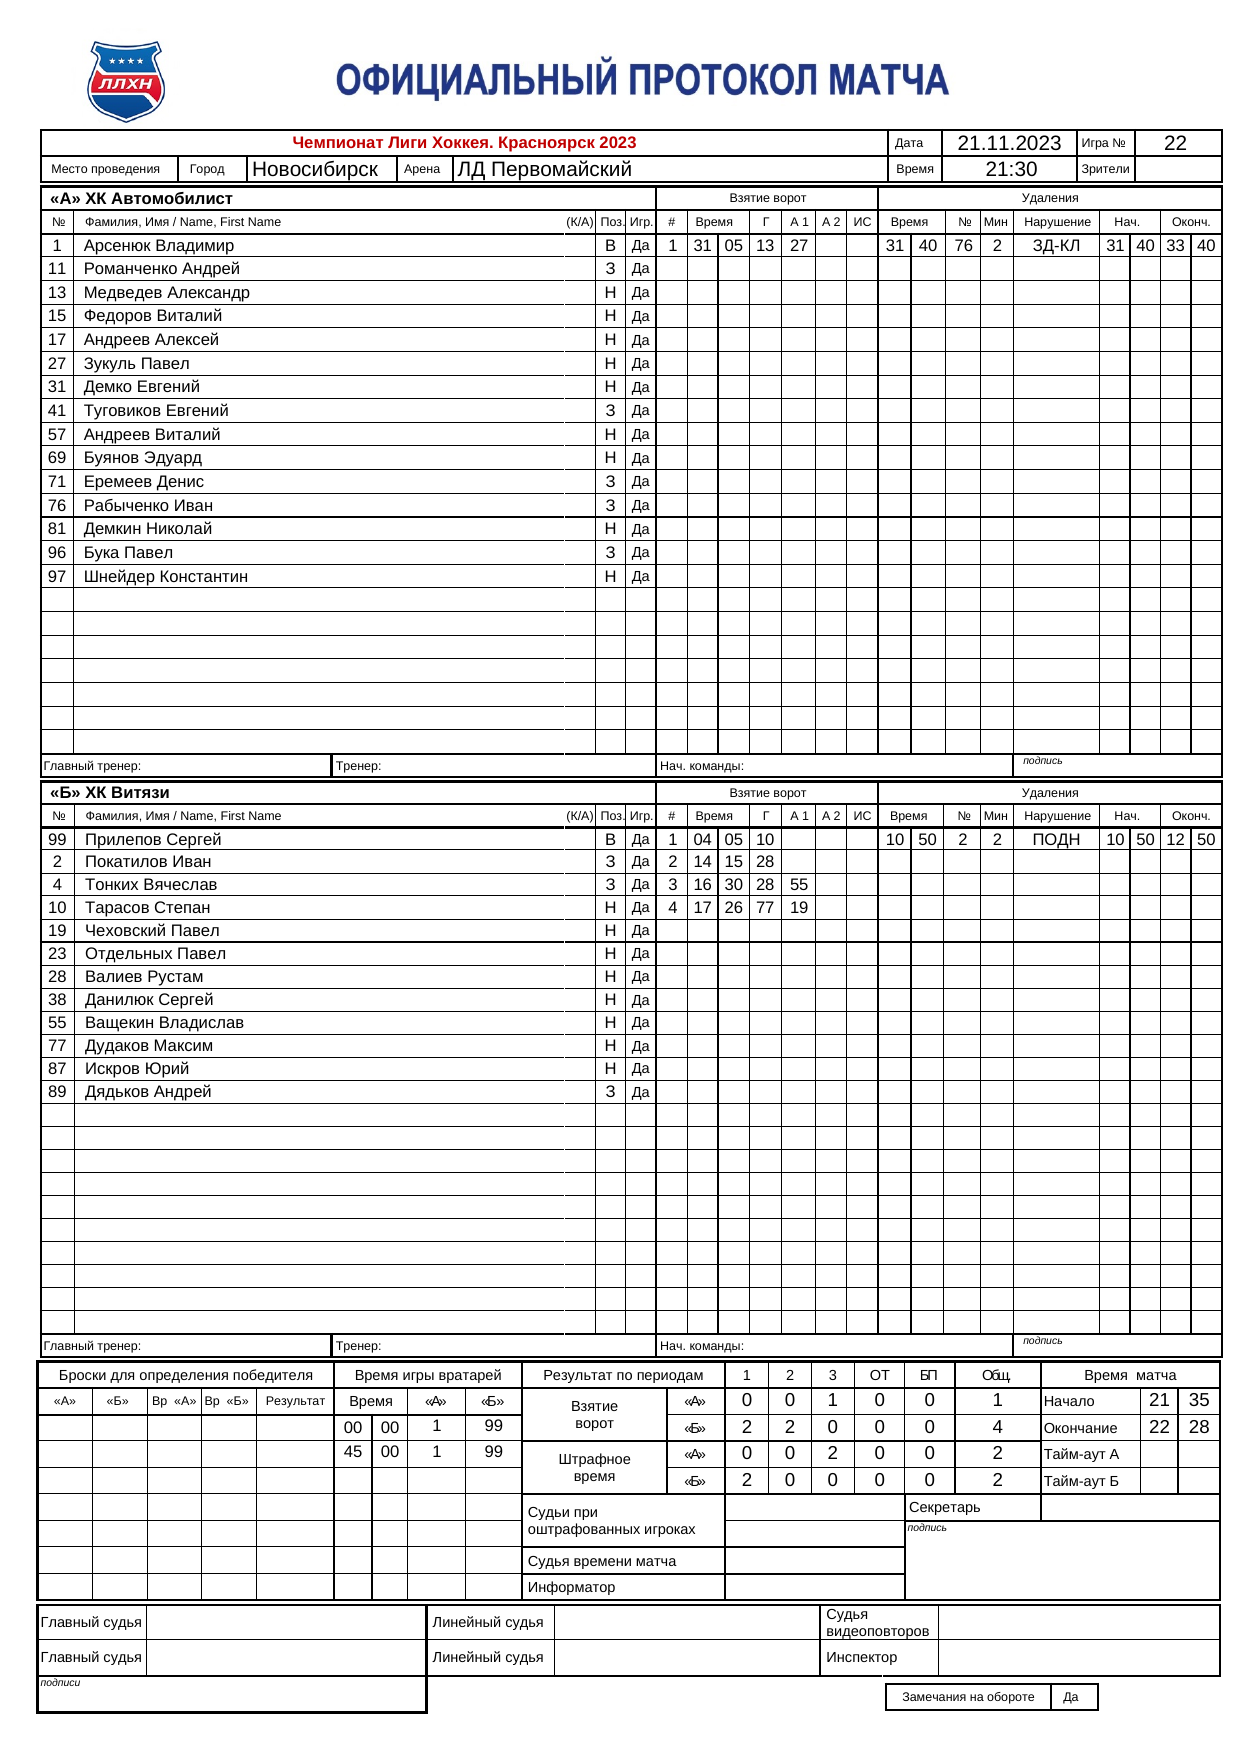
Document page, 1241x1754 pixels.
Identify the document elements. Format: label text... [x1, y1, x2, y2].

table_cell [879, 850, 910, 872]
table_cell [1161, 352, 1190, 374]
table_cell Н [596, 1035, 625, 1057]
table_cell [565, 1081, 595, 1103]
table_cell [726, 1548, 904, 1573]
table_cell [657, 565, 687, 587]
table_cell [657, 730, 687, 753]
table_cell Н [596, 1012, 625, 1033]
table_cell [879, 636, 910, 658]
table_cell Тонких Вячеслав [75, 874, 564, 895]
table_cell [565, 281, 595, 303]
table_cell [816, 636, 846, 658]
table_cell [912, 399, 945, 422]
table_cell [847, 1242, 877, 1264]
table_cell 69 [42, 446, 73, 469]
table_cell № [42, 805, 74, 826]
table_cell Нарушение [1014, 805, 1099, 826]
table_cell [1131, 989, 1160, 1011]
table_cell [879, 1196, 910, 1218]
table_cell [750, 1288, 781, 1310]
table_cell [1014, 1035, 1099, 1057]
table_cell [816, 518, 846, 540]
table_cell [912, 352, 945, 374]
table_cell [1192, 920, 1221, 941]
table_cell [981, 1104, 1013, 1126]
table_cell [816, 1288, 846, 1310]
table_cell [944, 1058, 980, 1079]
table_cell [74, 683, 564, 706]
table_cell [1100, 1104, 1129, 1126]
table_cell [879, 1012, 910, 1033]
table_cell [719, 565, 749, 587]
table_cell [816, 920, 846, 941]
table_cell Мин [981, 211, 1013, 233]
table_cell [981, 376, 1013, 398]
table_cell [719, 989, 749, 1011]
table_cell Н [596, 281, 625, 303]
table_cell Фамилия, Имя / Name, First Name [75, 805, 565, 826]
table_cell 38 [42, 989, 74, 1011]
table_header «А» ХК Автомобилист [42, 188, 655, 209]
table_cell [1192, 966, 1221, 987]
table_cell [626, 683, 655, 706]
table_cell Главный тренер: [42, 755, 330, 776]
table_cell [596, 683, 625, 706]
table_cell [816, 874, 846, 895]
table_cell [946, 565, 980, 587]
table_cell [1100, 281, 1129, 303]
table_cell Нач. [1100, 211, 1160, 233]
table_cell [719, 494, 749, 516]
table_cell [750, 470, 781, 493]
table_cell [879, 423, 910, 445]
table_cell [981, 328, 1013, 351]
table_cell [466, 1521, 521, 1546]
table_cell [944, 989, 980, 1011]
table_cell [782, 920, 815, 941]
table_cell [981, 730, 1013, 753]
table_header Игра № [1078, 131, 1134, 155]
table_cell [202, 1574, 256, 1599]
picture [5, 28, 1179, 129]
table_cell [719, 1081, 749, 1103]
table_cell [782, 1265, 815, 1287]
table_cell [883, 1677, 1220, 1681]
table_cell [1014, 1104, 1099, 1126]
table_cell [39, 1416, 92, 1440]
table_cell [782, 1288, 815, 1310]
table_cell [1100, 1288, 1129, 1310]
table_cell [42, 588, 73, 611]
table_cell [1192, 1265, 1221, 1287]
table_cell [847, 1173, 877, 1195]
table_cell [1192, 1288, 1221, 1310]
table_cell [657, 423, 687, 445]
table_cell [719, 541, 749, 564]
table_cell [1131, 423, 1160, 445]
table_cell [408, 1521, 465, 1546]
table_cell Да [626, 446, 655, 469]
table_cell [202, 1547, 256, 1573]
table_cell [688, 281, 717, 303]
table_cell 21:30 [943, 157, 1076, 181]
table_cell [688, 1242, 717, 1264]
table_cell [1131, 1127, 1160, 1149]
table_cell [596, 1242, 625, 1264]
table_cell [1014, 1265, 1099, 1287]
table_cell [782, 1012, 815, 1033]
table_cell Федоров Виталий [74, 305, 564, 327]
table_cell [879, 707, 910, 729]
table_cell [42, 1127, 74, 1149]
table_cell Да [626, 257, 655, 280]
table_cell [466, 1468, 521, 1493]
table_cell [912, 494, 945, 516]
table_cell [555, 1640, 819, 1675]
table_cell [847, 636, 877, 658]
table_cell [1131, 1081, 1160, 1103]
table_cell [912, 1150, 943, 1172]
table_cell [1100, 966, 1129, 987]
table_cell [596, 1127, 625, 1149]
table_cell 97 [42, 565, 73, 587]
table_cell [750, 920, 781, 941]
table_cell [1161, 1081, 1190, 1103]
table_cell Отдельных Павел [75, 943, 564, 964]
table_cell [1141, 1468, 1177, 1493]
table_cell 22 [1141, 1415, 1177, 1440]
table_cell № [944, 805, 980, 826]
table_cell [657, 1104, 687, 1126]
table_cell [816, 423, 846, 445]
table_cell [335, 1574, 371, 1599]
table_cell Мин [981, 805, 1013, 826]
table_cell [1192, 352, 1221, 374]
table_cell 11 [42, 257, 73, 280]
table_cell [1100, 565, 1129, 587]
table_cell [1131, 850, 1160, 872]
table_header Удаления [879, 783, 1221, 803]
table_cell [879, 1081, 910, 1103]
table_cell [688, 1104, 717, 1126]
table_cell [782, 730, 815, 753]
table_cell 0 [769, 1442, 811, 1467]
table_cell [750, 1035, 781, 1057]
table_cell Главный судья [39, 1606, 146, 1639]
table_cell [626, 1265, 655, 1287]
table_cell [782, 1127, 815, 1149]
table_cell Да [626, 989, 655, 1011]
table_cell [750, 1311, 781, 1333]
table_cell [719, 1012, 749, 1033]
table_cell 40 [1192, 235, 1221, 256]
table_cell [981, 281, 1013, 303]
table_cell [42, 1265, 74, 1287]
table_cell [1042, 1495, 1219, 1520]
table_cell 31 [42, 376, 73, 398]
table_cell [1014, 1012, 1099, 1033]
table_cell [719, 376, 749, 398]
table_cell [879, 683, 910, 706]
table_cell Демко Евгений [74, 376, 564, 398]
table_cell [1192, 989, 1221, 1011]
table_cell Главный тренер: [42, 1335, 330, 1356]
table_header 21.11.2023 [943, 131, 1076, 155]
table_cell [74, 707, 564, 729]
table_cell [596, 1265, 625, 1287]
table_cell [148, 1468, 201, 1493]
table_cell [148, 1521, 201, 1546]
table_cell [981, 352, 1013, 374]
table_cell Да [626, 305, 655, 327]
table_cell [1014, 565, 1099, 587]
table_cell [879, 518, 910, 540]
table_cell [981, 305, 1013, 327]
table_cell 41 [42, 399, 73, 422]
table_cell [42, 730, 73, 753]
table_cell [1192, 1150, 1221, 1172]
table_cell [847, 1196, 877, 1218]
table_cell Арсенюк Владимир [74, 235, 564, 256]
table_cell 50 [912, 829, 943, 849]
table_cell [42, 1242, 74, 1264]
table_cell [782, 829, 815, 849]
table_cell 1 [812, 1389, 854, 1413]
table_cell [565, 1265, 595, 1287]
table_cell [1100, 423, 1129, 445]
table_cell [981, 966, 1013, 987]
table_cell [408, 1574, 465, 1599]
table_cell [565, 494, 595, 516]
table_header Чемпионат Лиги Хоккея. Красноярск 2023 [42, 131, 887, 155]
table_cell [816, 281, 846, 303]
table_cell [782, 1058, 815, 1079]
table_cell 15 [42, 305, 73, 327]
table_cell [847, 943, 877, 964]
table_cell [657, 588, 687, 611]
table_cell [944, 1127, 980, 1149]
table_cell [912, 565, 945, 587]
table_cell [782, 352, 815, 374]
table_cell № [42, 211, 73, 233]
table_cell [565, 376, 595, 398]
table_cell [1192, 305, 1221, 327]
table_cell [750, 989, 781, 1011]
table_cell [408, 1468, 465, 1493]
table_cell [944, 1196, 980, 1218]
table_cell [879, 1035, 910, 1057]
table_cell Судья видеоповторов [821, 1606, 938, 1639]
table_cell 30 [719, 874, 749, 895]
table_cell [657, 989, 687, 1011]
table_cell [657, 257, 687, 280]
table_cell [688, 659, 717, 682]
table_cell [1014, 305, 1099, 327]
table_cell [879, 874, 910, 895]
table_cell [596, 636, 625, 658]
table_cell 0 [812, 1415, 854, 1440]
table_cell [912, 257, 945, 280]
table_header 3 [812, 1363, 854, 1387]
table_cell [1161, 1288, 1190, 1310]
table_cell [565, 920, 595, 941]
table_cell Да [626, 541, 655, 564]
table_cell [1192, 565, 1221, 587]
table_cell [782, 328, 815, 351]
table_cell [1192, 399, 1221, 422]
table_cell 0 [855, 1389, 904, 1413]
table_cell [1179, 1441, 1219, 1467]
table_cell [1100, 1219, 1129, 1241]
table_header Взятие ворот [657, 783, 877, 803]
table_cell [1131, 352, 1160, 374]
table_cell [688, 1288, 717, 1310]
table_cell [75, 1150, 564, 1172]
table_cell [1014, 1219, 1099, 1241]
table_cell [1161, 399, 1190, 422]
table_cell 1 [657, 235, 687, 256]
table_cell [946, 494, 980, 516]
table_cell [847, 281, 877, 303]
table_cell [912, 636, 945, 658]
table_cell [1100, 636, 1129, 658]
table_cell 0 [769, 1468, 811, 1493]
table_cell [750, 1058, 781, 1079]
table_cell [847, 1035, 877, 1057]
table_cell 0 [905, 1415, 954, 1440]
table_cell [1161, 376, 1190, 398]
table_cell [1131, 565, 1160, 587]
table_cell [42, 1173, 74, 1195]
table_cell [981, 636, 1013, 658]
table_cell [565, 588, 595, 611]
table_cell [946, 518, 980, 540]
table_cell [1161, 470, 1190, 493]
table_cell [1131, 1173, 1160, 1195]
table_cell [1131, 707, 1160, 729]
table_cell [42, 1311, 74, 1333]
table_cell [335, 1521, 371, 1546]
table_cell [1100, 376, 1129, 398]
table_cell [565, 730, 595, 753]
table_cell [981, 1150, 1013, 1172]
table_cell 55 [782, 874, 815, 895]
table_cell [1014, 1311, 1099, 1333]
table_cell [847, 305, 877, 327]
table_cell [596, 612, 625, 634]
table_cell 27 [782, 235, 815, 256]
table_cell 2 [657, 850, 687, 872]
table_cell 19 [782, 896, 815, 918]
table_cell [879, 1104, 910, 1126]
table_cell [750, 966, 781, 987]
table_cell [1100, 518, 1129, 540]
table_cell [719, 518, 749, 540]
table_cell Игр. [626, 211, 655, 233]
table_cell [782, 989, 815, 1011]
table_cell [1131, 376, 1160, 398]
table_cell подпись [1014, 755, 1221, 776]
table_cell [879, 470, 910, 493]
table_cell [1161, 730, 1190, 753]
table_cell [1192, 896, 1221, 918]
table_cell Поз. [596, 805, 625, 826]
table_cell [782, 423, 815, 445]
table_cell «Б» [93, 1389, 147, 1413]
table_cell [657, 541, 687, 564]
table_cell А 1 [782, 805, 815, 826]
table_cell 1 [657, 829, 687, 849]
table_cell [782, 707, 815, 729]
table_cell [39, 1547, 92, 1573]
table_cell [1014, 399, 1099, 422]
table_cell [657, 352, 687, 374]
table_cell 57 [42, 423, 73, 445]
table_cell 55 [42, 1012, 74, 1033]
table_cell [657, 1265, 687, 1287]
table_cell [782, 541, 815, 564]
table_cell [1131, 1104, 1160, 1126]
table_cell [816, 376, 846, 398]
table_cell [1131, 1035, 1160, 1057]
table_cell [93, 1441, 147, 1467]
table_cell 99 [466, 1416, 521, 1440]
table_cell [1131, 1012, 1160, 1033]
table_cell [816, 352, 846, 374]
table_cell 10 [879, 829, 910, 849]
table_cell 1 [42, 235, 73, 256]
table_cell [1100, 612, 1129, 634]
table_cell [750, 1127, 781, 1149]
table_cell [657, 683, 687, 706]
table_cell 0 [905, 1468, 954, 1493]
table_cell Начало [1042, 1389, 1140, 1413]
table_cell [565, 1219, 595, 1241]
table_cell [879, 446, 910, 469]
table_cell Результат [257, 1389, 333, 1413]
table_cell [1014, 874, 1099, 895]
table_cell 2 [726, 1468, 768, 1493]
table_cell [946, 612, 980, 634]
table_cell [1100, 683, 1129, 706]
table_cell [912, 376, 945, 398]
table_cell Зрители [1078, 157, 1134, 181]
table_cell Да [626, 1081, 655, 1103]
table_cell [626, 1311, 655, 1333]
table_cell [1161, 1035, 1190, 1057]
table_cell [879, 257, 910, 280]
table_cell [1179, 1468, 1219, 1493]
table_header ОТ [855, 1363, 904, 1387]
table_cell [981, 494, 1013, 516]
table_cell [1192, 612, 1221, 634]
table_cell [1100, 1012, 1129, 1033]
table_cell [1100, 588, 1129, 611]
table_cell [688, 305, 717, 327]
table_cell [939, 1640, 1219, 1675]
table_cell (К/А) [565, 805, 595, 826]
table_cell [847, 470, 877, 493]
table_header Да [1052, 1685, 1097, 1709]
table_cell [148, 1494, 201, 1520]
table_cell [565, 352, 595, 374]
table_cell [719, 399, 749, 422]
table_cell [657, 470, 687, 493]
table_cell [1100, 1081, 1129, 1103]
table_cell [1192, 707, 1221, 729]
table_cell [1192, 659, 1221, 682]
table_cell Н [596, 989, 625, 1011]
table_cell [688, 1173, 717, 1195]
table_cell Да [626, 1012, 655, 1033]
table_cell Город [179, 157, 246, 181]
table_cell [1014, 989, 1099, 1011]
table_cell [847, 352, 877, 374]
table_cell [1014, 920, 1099, 941]
table_cell Н [596, 565, 625, 587]
table_cell [1014, 850, 1099, 872]
table_cell 00 [335, 1416, 371, 1440]
table_header 22 [1136, 131, 1221, 155]
table_cell В [596, 235, 625, 256]
table_cell [565, 943, 595, 964]
table_cell [74, 659, 564, 682]
table_cell [816, 1058, 846, 1079]
table_cell [981, 1012, 1013, 1033]
table_header Броски для определения победителя [39, 1363, 333, 1387]
table_cell 0 [855, 1442, 904, 1467]
table_cell [719, 1150, 749, 1172]
table_cell [981, 470, 1013, 493]
table_cell [719, 1196, 749, 1218]
table_cell Окончание [1042, 1415, 1140, 1440]
table_cell [719, 730, 749, 753]
table_cell [565, 1196, 595, 1218]
table_cell [750, 1173, 781, 1195]
table_cell [1131, 1196, 1160, 1218]
table_cell [565, 707, 595, 729]
table_cell [1014, 1288, 1099, 1310]
table_cell [879, 1242, 910, 1264]
table_cell 40 [1131, 235, 1160, 256]
table_cell Н [596, 966, 625, 987]
table_cell Время [879, 211, 945, 233]
table_cell [816, 1127, 846, 1149]
table_cell Н [596, 352, 625, 374]
table_cell [1100, 659, 1129, 682]
table_cell [596, 659, 625, 682]
table_cell [1192, 446, 1221, 469]
table_cell 17 [688, 896, 717, 918]
table_cell [565, 636, 595, 658]
table_cell Время [688, 211, 749, 233]
table_cell [42, 1288, 74, 1310]
table_cell [148, 1574, 201, 1599]
table_cell [719, 707, 749, 729]
table_cell [626, 1242, 655, 1264]
table_cell [981, 850, 1013, 872]
table_header Дата [889, 131, 941, 155]
table_cell [1100, 920, 1129, 941]
table_cell [657, 1035, 687, 1057]
table_cell Время [688, 805, 749, 826]
table_cell Место проведения [42, 157, 177, 181]
table_cell [879, 541, 910, 564]
table_cell 0 [726, 1442, 768, 1467]
table_cell [719, 352, 749, 374]
table_cell [565, 235, 595, 256]
table_cell Н [596, 1058, 625, 1079]
table_cell [981, 1288, 1013, 1310]
table_cell [719, 1173, 749, 1195]
table_cell [1161, 896, 1190, 918]
table_cell [946, 352, 980, 374]
table_cell [847, 423, 877, 445]
table_cell [782, 1104, 815, 1126]
table_cell [1161, 683, 1190, 706]
table_cell [596, 1196, 625, 1218]
table_cell [466, 1574, 521, 1599]
table_cell Н [596, 920, 625, 941]
table_cell [657, 707, 687, 729]
table_cell 99 [42, 829, 74, 849]
table_cell [466, 1547, 521, 1573]
table_cell [879, 281, 910, 303]
table_cell [750, 1242, 781, 1264]
table_cell Да [626, 943, 655, 964]
table_cell [373, 1574, 407, 1599]
table_cell [1014, 494, 1099, 516]
table_cell З [596, 874, 625, 895]
table_cell [565, 829, 595, 849]
table_cell [93, 1494, 147, 1520]
table_cell [816, 1081, 846, 1103]
table_cell Бука Павел [74, 541, 564, 564]
table_cell [847, 1104, 877, 1126]
table_cell [847, 588, 877, 611]
table_cell [719, 1265, 749, 1287]
table_cell [1131, 1058, 1160, 1079]
table_cell [782, 399, 815, 422]
table_cell «А» [668, 1442, 724, 1467]
table_cell [879, 399, 910, 422]
table_cell 28 [750, 874, 781, 895]
table_cell [565, 1104, 595, 1126]
table_cell [657, 1173, 687, 1195]
table_cell [946, 257, 980, 280]
table_cell [657, 1012, 687, 1033]
table_cell [750, 636, 781, 658]
table_cell Арена [398, 157, 452, 181]
table_cell Секретарь [906, 1495, 1040, 1520]
table_cell 13 [750, 235, 781, 256]
table_cell # [657, 211, 687, 233]
table_cell [596, 1173, 625, 1195]
table_cell [782, 1035, 815, 1057]
table_cell [912, 1127, 943, 1149]
table_cell [565, 1127, 595, 1149]
table_cell [944, 1012, 980, 1033]
table_cell [816, 1196, 846, 1218]
table_cell 99 [466, 1441, 521, 1467]
table_cell [657, 1242, 687, 1264]
table_cell [981, 423, 1013, 445]
table_cell [373, 1468, 407, 1493]
table_header Замечания на обороте [887, 1685, 1050, 1709]
table_cell [912, 446, 945, 469]
table_cell [1014, 943, 1099, 964]
table_cell [847, 518, 877, 540]
table_cell [847, 920, 877, 941]
table_cell А 1 [782, 211, 815, 233]
table_cell [74, 730, 564, 753]
table_cell А 2 [816, 805, 846, 826]
table_cell [1131, 966, 1160, 987]
table_cell [1161, 281, 1190, 303]
table_header Взятие ворот [657, 188, 877, 209]
table_cell [1131, 518, 1160, 540]
table_cell [816, 235, 846, 256]
table_cell [1100, 1265, 1129, 1287]
table_cell [981, 612, 1013, 634]
table_cell [202, 1468, 256, 1493]
table_cell [626, 1288, 655, 1310]
table_cell [750, 612, 781, 634]
table_cell Взятие ворот [523, 1389, 666, 1440]
table_cell [750, 494, 781, 516]
table_cell [1014, 707, 1099, 729]
table_cell З [596, 494, 625, 516]
table_cell [912, 874, 943, 895]
table_cell [657, 1311, 687, 1333]
table_cell 71 [42, 470, 73, 493]
table_cell [626, 1219, 655, 1241]
table_cell [1192, 1127, 1221, 1149]
table_cell [847, 235, 877, 256]
table_cell [688, 1127, 717, 1149]
table_cell [816, 1173, 846, 1195]
table_cell 4 [657, 896, 687, 918]
table_cell [816, 659, 846, 682]
table_cell [657, 328, 687, 351]
table_cell 0 [769, 1389, 811, 1413]
table_cell [782, 494, 815, 516]
table_cell [912, 896, 943, 918]
table_cell [719, 659, 749, 682]
table_cell [1161, 1196, 1190, 1218]
table_cell Покатилов Иван [75, 850, 564, 872]
table_cell [657, 446, 687, 469]
table_cell 2 [956, 1442, 1040, 1467]
table_cell [847, 446, 877, 469]
table_cell [1014, 612, 1099, 634]
table_cell [981, 541, 1013, 564]
table_cell [39, 1521, 92, 1546]
table_cell [93, 1416, 147, 1440]
table_cell [42, 707, 73, 729]
table_cell [816, 328, 846, 351]
table_cell [565, 896, 595, 918]
table_cell [1100, 874, 1129, 895]
table_cell Н [596, 896, 625, 918]
table_cell Время [879, 805, 943, 826]
table_cell [726, 1575, 904, 1599]
table_cell Да [626, 1035, 655, 1057]
table_cell [408, 1494, 465, 1520]
table_cell [782, 683, 815, 706]
table_cell [912, 518, 945, 540]
table_cell [816, 305, 846, 327]
table_cell [626, 1127, 655, 1149]
table_cell 10 [750, 829, 781, 849]
table_cell [912, 1196, 943, 1218]
table_header Удаления [879, 188, 1221, 209]
table_cell [1100, 943, 1129, 964]
table_cell [944, 966, 980, 987]
table_cell [939, 1606, 1219, 1639]
table_cell [847, 1127, 877, 1149]
table_cell Да [626, 399, 655, 422]
table_cell [1192, 1012, 1221, 1033]
table_cell [1161, 850, 1190, 872]
table_cell [1131, 281, 1160, 303]
table_cell [1014, 518, 1099, 540]
table_cell [1100, 399, 1129, 422]
table_cell Н [596, 423, 625, 445]
table_cell [1192, 943, 1221, 964]
table_cell [93, 1547, 147, 1573]
table_cell [1014, 376, 1099, 398]
table_cell [879, 1288, 910, 1310]
table_cell 1 [956, 1389, 1040, 1413]
table_cell [816, 1104, 846, 1126]
table_cell [912, 966, 943, 987]
table_cell [688, 376, 717, 398]
table_cell 50 [1131, 829, 1160, 849]
table_cell [1131, 683, 1160, 706]
table_cell Новосибирск [248, 157, 396, 181]
table_cell 04 [688, 829, 717, 849]
table_cell З [596, 541, 625, 564]
table_cell [657, 1058, 687, 1079]
table_cell [1014, 966, 1099, 987]
table_cell [1161, 1058, 1190, 1079]
table_cell [816, 966, 846, 987]
table_cell Да [626, 850, 655, 872]
table_cell [879, 305, 910, 327]
table_cell [946, 588, 980, 611]
table_cell [981, 1058, 1013, 1079]
table_cell [1192, 1242, 1221, 1264]
table_cell [879, 989, 910, 1011]
table_cell [912, 328, 945, 351]
table_cell [879, 920, 910, 941]
table_cell [1161, 494, 1190, 516]
table_cell [1014, 423, 1099, 445]
table_cell [719, 920, 749, 941]
table_cell [719, 943, 749, 964]
table_cell [1100, 989, 1129, 1011]
table_cell 77 [750, 896, 781, 918]
table_cell [626, 707, 655, 729]
table_cell Чеховский Павел [75, 920, 564, 941]
table_cell [981, 257, 1013, 280]
table_cell [1192, 1311, 1221, 1333]
table_cell [1161, 612, 1190, 634]
table_cell [719, 305, 749, 327]
table_cell Да [626, 518, 655, 540]
table_cell Игр. [626, 805, 655, 826]
table_cell [1014, 588, 1099, 611]
table_cell 05 [719, 235, 749, 256]
table_cell [879, 1265, 910, 1287]
table_cell [847, 1012, 877, 1033]
table_cell [719, 966, 749, 987]
table_cell [1161, 943, 1190, 964]
table_cell [816, 588, 846, 611]
table_cell [981, 1035, 1013, 1057]
table_cell [782, 1311, 815, 1333]
table_cell «Б» [668, 1415, 724, 1440]
table_cell [782, 1173, 815, 1195]
table_cell [1192, 588, 1221, 611]
table_cell [1014, 470, 1099, 493]
table_cell З [596, 257, 625, 280]
table_cell [847, 730, 877, 753]
table_cell 0 [855, 1415, 904, 1440]
table_cell [750, 305, 781, 327]
table_cell [657, 376, 687, 398]
table_cell [816, 989, 846, 1011]
table_cell [750, 257, 781, 280]
table_cell [1131, 920, 1160, 941]
table_cell [944, 920, 980, 941]
table_cell [946, 281, 980, 303]
table_cell подписи [39, 1677, 425, 1711]
table_cell Да [626, 829, 655, 849]
table_cell [596, 1219, 625, 1241]
table_cell [1161, 1104, 1190, 1126]
table_cell [847, 683, 877, 706]
table_cell [1014, 636, 1099, 658]
table_cell [981, 1127, 1013, 1149]
table_cell [750, 1104, 781, 1126]
table_cell Тренер: [333, 1335, 655, 1356]
table_cell [1161, 305, 1190, 327]
table_cell [657, 612, 687, 634]
table_cell [944, 1288, 980, 1310]
table_cell 31 [879, 235, 910, 256]
table_cell [782, 943, 815, 964]
table_cell [596, 1288, 625, 1310]
table_cell [596, 707, 625, 729]
table_cell [565, 305, 595, 327]
table_cell [750, 730, 781, 753]
table_cell [981, 707, 1013, 729]
table_cell [42, 659, 73, 682]
table_cell [946, 399, 980, 422]
table_cell 2 [956, 1468, 1040, 1493]
table_cell [1014, 896, 1099, 918]
table_cell [847, 328, 877, 351]
table_cell [565, 1150, 595, 1172]
table_cell Судья времени матча [523, 1548, 724, 1573]
table_cell 1 [408, 1416, 465, 1440]
table_cell [981, 989, 1013, 1011]
table_cell [1131, 470, 1160, 493]
table_cell [912, 541, 945, 564]
table_cell [565, 518, 595, 540]
table_cell [1161, 966, 1190, 987]
table_cell Оконч. [1161, 805, 1221, 826]
table_cell [657, 305, 687, 327]
table_cell [1161, 1150, 1190, 1172]
table_cell [816, 1150, 846, 1172]
table_cell Информатор [523, 1575, 724, 1599]
table_cell [981, 920, 1013, 941]
table_cell [148, 1416, 201, 1440]
table_cell 26 [719, 896, 749, 918]
table_header БП [905, 1363, 954, 1387]
table_cell [719, 1219, 749, 1241]
table_cell Н [596, 328, 625, 351]
table_cell [93, 1468, 147, 1493]
table_cell 0 [726, 1389, 768, 1413]
table_cell [688, 636, 717, 658]
table_cell 35 [1179, 1389, 1219, 1413]
table_cell 23 [42, 943, 74, 964]
table_cell Да [626, 470, 655, 493]
table_cell [1192, 1081, 1221, 1103]
table_cell [719, 257, 749, 280]
table_cell [1014, 1242, 1099, 1264]
table_cell [750, 1081, 781, 1103]
table_cell [75, 1127, 564, 1149]
table_cell [688, 730, 717, 753]
table_cell [912, 1311, 943, 1333]
table_cell [847, 612, 877, 634]
table_cell 45 [335, 1441, 371, 1467]
table_cell [816, 541, 846, 564]
table_header 2 [769, 1363, 811, 1387]
table_cell Нач. команды: [657, 1335, 1012, 1356]
table_cell 89 [42, 1081, 74, 1103]
table_cell [657, 1150, 687, 1172]
table_cell [688, 1219, 717, 1241]
table_cell [981, 1242, 1013, 1264]
table_cell [1192, 470, 1221, 493]
table_cell [565, 874, 595, 895]
table_cell [1100, 730, 1129, 753]
table_cell [1014, 328, 1099, 351]
table_cell 33 [1161, 235, 1190, 256]
table_cell [944, 1150, 980, 1172]
table_cell 4 [42, 874, 74, 895]
table_cell [912, 1035, 943, 1057]
table_cell 0 [855, 1468, 904, 1493]
table_cell [257, 1416, 333, 1440]
table_cell [981, 588, 1013, 611]
table_cell ЛД Первомайский [454, 157, 887, 181]
table_header Общ. [956, 1363, 1040, 1387]
table_cell [816, 1012, 846, 1033]
table_cell [816, 1242, 846, 1264]
table_cell [1161, 636, 1190, 658]
table_cell [782, 636, 815, 658]
table_cell [879, 1219, 910, 1241]
table_cell [657, 1288, 687, 1310]
table_cell [1192, 683, 1221, 706]
table_cell [1100, 257, 1129, 280]
table_cell [912, 1081, 943, 1103]
table_cell [1014, 352, 1099, 374]
table_cell [1100, 850, 1129, 872]
table_cell [912, 1058, 943, 1079]
table_cell [1131, 1219, 1160, 1241]
table_cell З [596, 399, 625, 422]
table_cell [1192, 1219, 1221, 1241]
table_cell [657, 920, 687, 941]
table_cell [816, 446, 846, 469]
table_cell [688, 1035, 717, 1057]
table_cell 2 [812, 1442, 854, 1467]
table_cell [688, 1012, 717, 1033]
table_cell Демкин Николай [74, 518, 564, 540]
table_cell [816, 730, 846, 753]
table_cell Вр «А» [148, 1389, 201, 1413]
table_cell [565, 1288, 595, 1310]
table_cell [981, 659, 1013, 682]
table_cell [657, 1219, 687, 1241]
table_cell [981, 874, 1013, 895]
table_cell [657, 399, 687, 422]
table_cell 76 [946, 235, 980, 256]
table_cell [1100, 1127, 1129, 1149]
table_cell [688, 257, 717, 280]
table_cell [719, 1104, 749, 1126]
table_cell [657, 966, 687, 987]
table_cell [688, 1081, 717, 1103]
table_cell [1131, 943, 1160, 964]
table_cell Искров Юрий [75, 1058, 564, 1079]
table_cell [912, 1104, 943, 1126]
table_cell [1014, 1127, 1099, 1149]
table_cell [1099, 1682, 1220, 1711]
table_cell [847, 1265, 877, 1287]
table_cell [1131, 588, 1160, 611]
table_cell [750, 943, 781, 964]
table_cell Туговиков Евгений [74, 399, 564, 422]
table_cell [816, 850, 846, 872]
table_cell [657, 518, 687, 540]
table_cell [750, 352, 781, 374]
table_cell 0 [905, 1442, 954, 1467]
table_cell [946, 541, 980, 564]
table_cell Прилепов Сергей [75, 829, 564, 849]
table_cell ПОДН [1014, 829, 1099, 849]
table_cell Штрафное время [523, 1442, 666, 1493]
table_cell [1131, 896, 1160, 918]
table_cell [688, 470, 717, 493]
table_cell [1014, 446, 1099, 469]
table_cell [1161, 257, 1190, 280]
table_cell [75, 1219, 564, 1241]
table_cell [626, 659, 655, 682]
table_cell [719, 612, 749, 634]
table_cell Да [626, 423, 655, 445]
table_cell [1192, 423, 1221, 445]
table_cell [912, 281, 945, 303]
table_cell Н [596, 943, 625, 964]
table_cell [750, 588, 781, 611]
table_cell 10 [42, 896, 74, 918]
table_cell Главный судья [39, 1640, 146, 1675]
table_cell [816, 896, 846, 918]
table_cell 05 [719, 829, 749, 849]
table_cell [596, 1150, 625, 1172]
table_cell [981, 399, 1013, 422]
table_cell [1192, 328, 1221, 351]
table_cell 81 [42, 518, 73, 540]
table_cell Андреев Алексей [74, 328, 564, 351]
table_cell [1161, 1265, 1190, 1287]
table_cell [879, 1127, 910, 1149]
table_cell [1014, 1173, 1099, 1195]
table_cell [688, 518, 717, 540]
table_cell [688, 943, 717, 964]
table_cell [565, 1012, 595, 1033]
table_cell [688, 683, 717, 706]
table_cell [626, 1150, 655, 1172]
table_cell 15 [719, 850, 749, 872]
table_cell [1131, 1288, 1160, 1310]
table_cell [688, 399, 717, 422]
table_cell [726, 1495, 904, 1520]
table_cell подпись [906, 1522, 1219, 1599]
table_cell [565, 399, 595, 422]
table_cell [1014, 1058, 1099, 1079]
table_cell [257, 1494, 333, 1520]
table_cell 2 [981, 235, 1013, 256]
table_cell [1192, 730, 1221, 753]
table_cell [816, 1265, 846, 1287]
table_cell [1100, 1150, 1129, 1172]
table_cell [912, 850, 943, 872]
table_cell [944, 1219, 980, 1241]
table_cell [1131, 446, 1160, 469]
table_cell [1014, 730, 1099, 753]
table_cell Н [596, 518, 625, 540]
table_cell [688, 989, 717, 1011]
table_cell [1161, 423, 1190, 445]
table_cell З [596, 850, 625, 872]
table_cell [912, 683, 945, 706]
table_cell Дудаков Максим [75, 1035, 564, 1057]
table_cell [1161, 920, 1190, 941]
table_cell [750, 446, 781, 469]
table_cell [1161, 541, 1190, 564]
table_cell [39, 1441, 92, 1467]
table_cell [946, 328, 980, 351]
table_cell [565, 257, 595, 280]
table_cell [1131, 399, 1160, 422]
table_cell [816, 565, 846, 587]
table_cell [1192, 376, 1221, 398]
table_cell Время [889, 157, 941, 181]
table_cell [816, 1035, 846, 1057]
table_cell [944, 1173, 980, 1195]
table_cell 0 [905, 1389, 954, 1413]
table_cell [688, 352, 717, 374]
table_cell [1161, 1242, 1190, 1264]
table_cell [1131, 612, 1160, 634]
table_cell Валиев Рустам [75, 966, 564, 987]
table_cell З [596, 470, 625, 493]
table_cell [1100, 1311, 1129, 1333]
table_cell [1131, 1311, 1160, 1333]
table_cell [981, 1081, 1013, 1103]
table_cell [75, 1311, 564, 1333]
table_cell 10 [1100, 829, 1129, 849]
table_cell [373, 1547, 407, 1573]
table_cell [946, 376, 980, 398]
table_cell Данилюк Сергей [75, 989, 564, 1011]
table_cell [1131, 1265, 1160, 1287]
table_cell [1192, 541, 1221, 564]
table_cell «А» [39, 1389, 92, 1413]
table_cell Да [626, 1058, 655, 1079]
table_cell [408, 1547, 465, 1573]
table_cell [688, 1265, 717, 1287]
table_cell [946, 683, 980, 706]
table_cell [816, 683, 846, 706]
table_cell 17 [42, 328, 73, 351]
table_cell [981, 683, 1013, 706]
table_cell [1100, 1035, 1129, 1057]
table_cell Тайм-аут А [1042, 1441, 1140, 1467]
table_cell [782, 565, 815, 587]
table_cell [750, 1219, 781, 1241]
table_cell [912, 612, 945, 634]
table_cell Да [626, 874, 655, 895]
table_cell ИС [847, 805, 877, 826]
table_cell Еремеев Денис [74, 470, 564, 493]
table_cell [719, 1058, 749, 1079]
table_cell [847, 707, 877, 729]
table_cell [1161, 1012, 1190, 1033]
table_cell [75, 1104, 564, 1126]
table_cell [75, 1265, 564, 1287]
table_cell 21 [1141, 1389, 1177, 1413]
table_cell [688, 612, 717, 634]
table_cell [1131, 494, 1160, 516]
table_cell [912, 659, 945, 682]
table_cell [912, 305, 945, 327]
table_cell [946, 305, 980, 327]
table_cell [1161, 588, 1190, 611]
table_cell [1161, 707, 1190, 729]
table_cell [879, 494, 910, 516]
table_cell 13 [42, 281, 73, 303]
table_cell [981, 565, 1013, 587]
table_cell [946, 636, 980, 658]
table_cell 40 [912, 235, 945, 256]
table_cell [719, 470, 749, 493]
table_cell [944, 1265, 980, 1287]
table_cell [148, 1547, 201, 1573]
table_header Время игры вратарей [335, 1363, 521, 1387]
table_cell [688, 588, 717, 611]
table_cell 96 [42, 541, 73, 564]
table_cell [944, 850, 980, 872]
table_cell [565, 612, 595, 634]
table_cell [879, 376, 910, 398]
table_cell [1100, 1173, 1129, 1195]
table_cell [147, 1640, 425, 1675]
table_cell [944, 943, 980, 964]
table_cell [1161, 518, 1190, 540]
table_cell [257, 1468, 333, 1493]
table_cell [202, 1521, 256, 1546]
table_cell А 2 [816, 211, 846, 233]
table_cell 28 [42, 966, 74, 987]
table_cell [1100, 352, 1129, 374]
table_cell Да [626, 920, 655, 941]
table_cell [750, 1265, 781, 1287]
table_cell [626, 1196, 655, 1218]
table_cell [1131, 659, 1160, 682]
table_cell [816, 1219, 846, 1241]
table_cell [657, 281, 687, 303]
table_cell подпись [1014, 1335, 1221, 1356]
table_cell 00 [373, 1416, 407, 1440]
table_cell [657, 494, 687, 516]
table_cell [912, 1219, 943, 1241]
table_cell [847, 874, 877, 895]
table_cell [782, 470, 815, 493]
table_cell Зукуль Павел [74, 352, 564, 374]
table_cell [202, 1416, 256, 1440]
table_cell [879, 352, 910, 374]
table_cell Да [626, 328, 655, 351]
table_cell [657, 659, 687, 682]
table_cell [1192, 1035, 1221, 1057]
table_cell [626, 612, 655, 634]
table_cell [1100, 446, 1129, 469]
table_cell [816, 829, 846, 849]
table_cell [782, 446, 815, 469]
table_cell [879, 612, 910, 634]
table_cell [879, 1150, 910, 1172]
table_cell [1014, 683, 1099, 706]
table_cell [565, 850, 595, 872]
table_cell [946, 423, 980, 445]
table_cell [626, 1104, 655, 1126]
table_cell [912, 920, 943, 941]
table_cell Шнейдер Константин [74, 565, 564, 587]
table_cell [944, 1081, 980, 1103]
table_cell [688, 920, 717, 941]
table_cell [1161, 446, 1190, 469]
table_cell ИС [847, 211, 877, 233]
table_cell [816, 943, 846, 964]
table_cell [847, 1311, 877, 1333]
table_cell [816, 257, 846, 280]
table_cell [1192, 257, 1221, 280]
table_cell [565, 1173, 595, 1195]
table_cell [847, 1150, 877, 1172]
table_cell [626, 730, 655, 753]
table_cell [719, 281, 749, 303]
table_cell 1 [408, 1441, 465, 1467]
table_cell [1192, 874, 1221, 895]
table_cell [42, 1219, 74, 1241]
table_cell [879, 565, 910, 587]
table_cell [1192, 1058, 1221, 1079]
table_cell [1131, 305, 1160, 327]
table_cell Нарушение [1014, 211, 1099, 233]
table_cell [879, 328, 910, 351]
table_cell [750, 281, 781, 303]
table_cell «Б» [668, 1468, 724, 1493]
table_cell [1100, 707, 1129, 729]
table_cell [816, 707, 846, 729]
table_cell [879, 1311, 910, 1333]
table_cell # [657, 805, 687, 826]
table_cell [847, 1288, 877, 1310]
table_header Результат по периодам [523, 1363, 724, 1387]
table_cell [42, 612, 73, 634]
table_cell [565, 1035, 595, 1057]
table_cell [688, 1150, 717, 1172]
table_cell 12 [1161, 829, 1190, 849]
table_cell [847, 659, 877, 682]
table_cell [1161, 1173, 1190, 1195]
table_cell [657, 1127, 687, 1149]
table_cell [719, 423, 749, 445]
table_cell Андреев Виталий [74, 423, 564, 445]
table_cell [1161, 565, 1190, 587]
table_cell 4 [956, 1415, 1040, 1440]
table_cell [626, 1173, 655, 1195]
table_cell [373, 1521, 407, 1546]
table_cell [335, 1468, 371, 1493]
table_cell [1192, 1173, 1221, 1195]
table_cell [750, 707, 781, 729]
table_cell [847, 541, 877, 564]
table_cell [688, 494, 717, 516]
table_cell [719, 683, 749, 706]
table_cell 16 [688, 874, 717, 895]
table_cell [555, 1606, 819, 1639]
table_cell [93, 1521, 147, 1546]
table_cell [688, 1311, 717, 1333]
table_cell 0 [812, 1468, 854, 1493]
table_cell [688, 541, 717, 564]
table_cell [565, 1242, 595, 1264]
table_cell Дядьков Андрей [75, 1081, 564, 1103]
table_cell [42, 1196, 74, 1218]
table_cell 3 [657, 874, 687, 895]
table_cell [782, 1242, 815, 1264]
table_cell [726, 1521, 904, 1546]
table_cell [466, 1494, 521, 1520]
table_cell Тарасов Степан [75, 896, 564, 918]
table_cell [565, 683, 595, 706]
table_cell [1161, 659, 1190, 682]
table_cell [688, 328, 717, 351]
table_cell [657, 636, 687, 658]
table_cell [944, 1311, 980, 1333]
table_cell [1131, 257, 1160, 280]
table_header 1 [726, 1363, 768, 1387]
table_cell [879, 896, 910, 918]
table_cell Да [626, 281, 655, 303]
table_cell [946, 446, 980, 469]
table_cell 77 [42, 1035, 74, 1057]
table_cell Да [626, 966, 655, 987]
table_cell [944, 1035, 980, 1057]
table_cell [847, 896, 877, 918]
table_cell [565, 446, 595, 469]
table_cell [879, 943, 910, 964]
table_cell [981, 1265, 1013, 1287]
table_cell (К/А) [565, 211, 595, 233]
table_cell Нач. команды: [657, 755, 1012, 776]
table_cell [944, 1242, 980, 1264]
table_cell [847, 399, 877, 422]
table_cell Тренер: [333, 755, 655, 776]
table_cell [816, 1311, 846, 1333]
table_cell 76 [42, 494, 73, 516]
table_cell 87 [42, 1058, 74, 1079]
table_cell [1161, 328, 1190, 351]
table_cell [1014, 1081, 1099, 1103]
table_cell [782, 281, 815, 303]
table_cell [944, 1104, 980, 1126]
table_cell [750, 1196, 781, 1218]
table_cell [147, 1606, 425, 1639]
table_cell [782, 966, 815, 987]
table_cell [816, 470, 846, 493]
table_cell [596, 730, 625, 753]
table_cell З [596, 1081, 625, 1103]
table_cell [202, 1441, 256, 1467]
table_cell [657, 1196, 687, 1218]
table_cell [74, 636, 564, 658]
table_cell [912, 943, 943, 964]
table_cell [428, 1677, 882, 1711]
table_cell [847, 1081, 877, 1103]
table_cell [981, 518, 1013, 540]
table_cell Линейный судья [428, 1606, 554, 1639]
table_cell [148, 1441, 201, 1467]
table_cell 27 [42, 352, 73, 374]
table_cell [1192, 494, 1221, 516]
table_cell Н [596, 305, 625, 327]
table_cell [1100, 1196, 1129, 1218]
table_cell [981, 1196, 1013, 1218]
table_cell [596, 1104, 625, 1126]
table_cell 14 [688, 850, 717, 872]
table_cell [750, 423, 781, 445]
table_cell [847, 850, 877, 872]
table_cell [1014, 281, 1099, 303]
table_cell [816, 494, 846, 516]
table_cell [657, 1081, 687, 1103]
table_header «Б» ХК Витязи [42, 783, 655, 803]
table_cell [565, 328, 595, 351]
table_cell «Б » [466, 1389, 521, 1413]
table_cell [688, 1196, 717, 1218]
table_cell [1100, 470, 1129, 493]
table_cell [782, 850, 815, 872]
table_cell Оконч. [1161, 211, 1221, 233]
table_cell [565, 423, 595, 445]
table_cell [93, 1574, 147, 1599]
table_cell [42, 1150, 74, 1172]
table_cell Г [750, 805, 781, 826]
table_cell Линейный судья [428, 1640, 554, 1675]
table_cell [335, 1547, 371, 1573]
table_cell [782, 305, 815, 327]
table_cell [912, 1173, 943, 1195]
table_cell [782, 257, 815, 280]
table_cell 31 [1100, 235, 1129, 256]
table_cell [719, 1311, 749, 1333]
table_cell [750, 683, 781, 706]
table_cell [1192, 636, 1221, 658]
table_cell [981, 446, 1013, 469]
table_cell 2 [42, 850, 74, 872]
table_cell [1192, 281, 1221, 303]
table_cell [1131, 328, 1160, 351]
table_cell «А» [668, 1389, 724, 1413]
table_cell В [596, 829, 625, 849]
table_cell [1100, 1058, 1129, 1079]
table_cell [719, 1127, 749, 1149]
table_cell [1161, 1311, 1190, 1333]
table_cell [39, 1468, 92, 1493]
table_cell [944, 896, 980, 918]
table_cell [657, 943, 687, 964]
table_cell [1131, 1242, 1160, 1264]
table_cell [42, 1104, 74, 1126]
table_cell Ващекин Владислав [75, 1012, 564, 1033]
table_cell [750, 376, 781, 398]
table_cell [688, 446, 717, 469]
table_cell [879, 730, 910, 753]
table_cell [847, 376, 877, 398]
table_cell 28 [1179, 1415, 1219, 1440]
table_cell [39, 1574, 92, 1599]
table_cell [981, 896, 1013, 918]
table_cell [816, 399, 846, 422]
table_cell [688, 423, 717, 445]
table_cell [688, 565, 717, 587]
table_cell [750, 565, 781, 587]
table_cell [946, 730, 980, 753]
table_cell Н [596, 376, 625, 398]
table_cell 31 [688, 235, 717, 256]
table_cell [847, 257, 877, 280]
table_cell [847, 1219, 877, 1241]
table_cell [75, 1173, 564, 1195]
table_cell [981, 1173, 1013, 1195]
table_cell [1014, 257, 1099, 280]
table_cell [912, 707, 945, 729]
table_cell [688, 707, 717, 729]
table_cell [782, 1150, 815, 1172]
table_cell [1131, 636, 1160, 658]
table_cell [565, 989, 595, 1011]
table_cell [912, 588, 945, 611]
table_cell [782, 659, 815, 682]
table_cell [719, 1242, 749, 1264]
table_cell 28 [750, 850, 781, 872]
table_cell [879, 966, 910, 987]
table_cell [847, 829, 877, 849]
table_cell [912, 1242, 943, 1264]
table_cell [1161, 874, 1190, 895]
table_cell [565, 1311, 595, 1333]
table_cell [1100, 494, 1129, 516]
table_cell [944, 874, 980, 895]
table_cell [719, 588, 749, 611]
table_cell «А» [408, 1389, 465, 1413]
table_cell [750, 399, 781, 422]
table_cell [565, 470, 595, 493]
table_cell [782, 588, 815, 611]
table_cell 19 [42, 920, 74, 941]
table_cell Вр «Б» [202, 1389, 256, 1413]
table_cell [912, 730, 945, 753]
table_cell [1131, 541, 1160, 564]
table_cell [750, 518, 781, 540]
table_cell Да [626, 565, 655, 587]
table_cell [847, 494, 877, 516]
table_cell [981, 943, 1013, 964]
table_cell [1131, 1150, 1160, 1172]
table_cell [750, 328, 781, 351]
table_cell [335, 1494, 371, 1520]
table_cell [879, 659, 910, 682]
table_cell [1100, 896, 1129, 918]
table_cell [1131, 874, 1160, 895]
table_cell [257, 1574, 333, 1599]
table_cell Романченко Андрей [74, 257, 564, 280]
table_cell [847, 966, 877, 987]
table_cell [879, 1058, 910, 1079]
table_cell [257, 1547, 333, 1573]
table_cell Буянов Эдуард [74, 446, 564, 469]
table_cell [750, 1012, 781, 1033]
table_cell Нач. [1100, 805, 1160, 826]
table_cell [596, 588, 625, 611]
table_cell [74, 588, 564, 611]
table_cell [74, 612, 564, 634]
table_cell [782, 612, 815, 634]
table_cell [1100, 541, 1129, 564]
table_cell [257, 1441, 333, 1467]
table_cell [847, 989, 877, 1011]
table_cell [626, 636, 655, 658]
table_cell 2 [726, 1415, 768, 1440]
table_cell [719, 446, 749, 469]
table_cell [1161, 989, 1190, 1011]
table_cell 2 [769, 1415, 811, 1440]
table_cell [912, 1012, 943, 1033]
table_cell [257, 1521, 333, 1546]
table_cell ЗД-КЛ [1014, 235, 1099, 256]
table_cell [750, 1150, 781, 1172]
table_cell [981, 1219, 1013, 1241]
table_cell [946, 707, 980, 729]
table_cell [75, 1288, 564, 1310]
table_cell [782, 518, 815, 540]
table_cell [719, 1035, 749, 1057]
table_cell [596, 1311, 625, 1333]
table_cell Н [596, 446, 625, 469]
table_cell [565, 565, 595, 587]
table_cell [1014, 659, 1099, 682]
table_header Время матча [1042, 1363, 1219, 1387]
table_cell [1136, 157, 1221, 181]
table_cell Фамилия, Имя / Name, First Name [74, 211, 565, 233]
table_cell [565, 966, 595, 987]
table_cell [42, 636, 73, 658]
table_cell 2 [981, 829, 1013, 849]
table_cell [719, 1288, 749, 1310]
table_cell [688, 1058, 717, 1079]
table_cell [1014, 541, 1099, 564]
table_cell [75, 1242, 564, 1264]
table_cell [1192, 518, 1221, 540]
table_cell [782, 1219, 815, 1241]
table_cell [912, 470, 945, 493]
table_cell [39, 1494, 92, 1520]
table_cell [719, 636, 749, 658]
table_cell Да [626, 376, 655, 398]
table_cell [75, 1196, 564, 1218]
table_cell [719, 328, 749, 351]
table_cell [782, 1081, 815, 1103]
table_cell [879, 1173, 910, 1195]
table_cell [1100, 328, 1129, 351]
table_cell 50 [1192, 829, 1221, 849]
table_cell Да [626, 352, 655, 374]
table_cell [782, 376, 815, 398]
table_cell 00 [373, 1441, 407, 1467]
table_cell [202, 1494, 256, 1520]
table_cell [1014, 1150, 1099, 1172]
table_cell Да [626, 494, 655, 516]
table_cell [626, 588, 655, 611]
table_cell [847, 565, 877, 587]
table_cell Тайм-аут Б [1042, 1468, 1140, 1493]
table_cell [1161, 1127, 1190, 1149]
table_cell [1100, 305, 1129, 327]
table_cell Да [626, 896, 655, 918]
table_cell [565, 659, 595, 682]
table_cell [1131, 730, 1160, 753]
table_cell [565, 541, 595, 564]
table_cell [782, 1196, 815, 1218]
table_cell Рабыченко Иван [74, 494, 564, 516]
table_cell [816, 612, 846, 634]
table_cell [981, 1311, 1013, 1333]
table_cell [1192, 1104, 1221, 1126]
table_cell Инспектор [821, 1640, 938, 1675]
table_cell [565, 1058, 595, 1079]
table_cell [1161, 1219, 1190, 1241]
table_cell [946, 659, 980, 682]
table_cell Медведев Александр [74, 281, 564, 303]
table_cell [1192, 850, 1221, 872]
table_cell Да [626, 235, 655, 256]
table_cell Судьи при оштрафованных игроках [523, 1495, 724, 1546]
table_cell 2 [944, 829, 980, 849]
table_cell [373, 1494, 407, 1520]
table_cell [912, 1265, 943, 1287]
table_cell Г [750, 211, 781, 233]
table_cell [1014, 1196, 1099, 1218]
table_cell [847, 1058, 877, 1079]
table_cell [1100, 1242, 1129, 1264]
table_cell [912, 989, 943, 1011]
table_cell № [946, 211, 980, 233]
table_cell [688, 966, 717, 987]
table_cell Время [335, 1389, 407, 1413]
table_cell [879, 588, 910, 611]
table_cell [42, 683, 73, 706]
table_cell Поз. [596, 211, 625, 233]
table_cell [1141, 1441, 1177, 1467]
table_cell [1192, 1196, 1221, 1218]
table_cell [946, 470, 980, 493]
table_cell [750, 541, 781, 564]
table_cell [912, 423, 945, 445]
table_cell [750, 659, 781, 682]
table_cell [912, 1288, 943, 1310]
